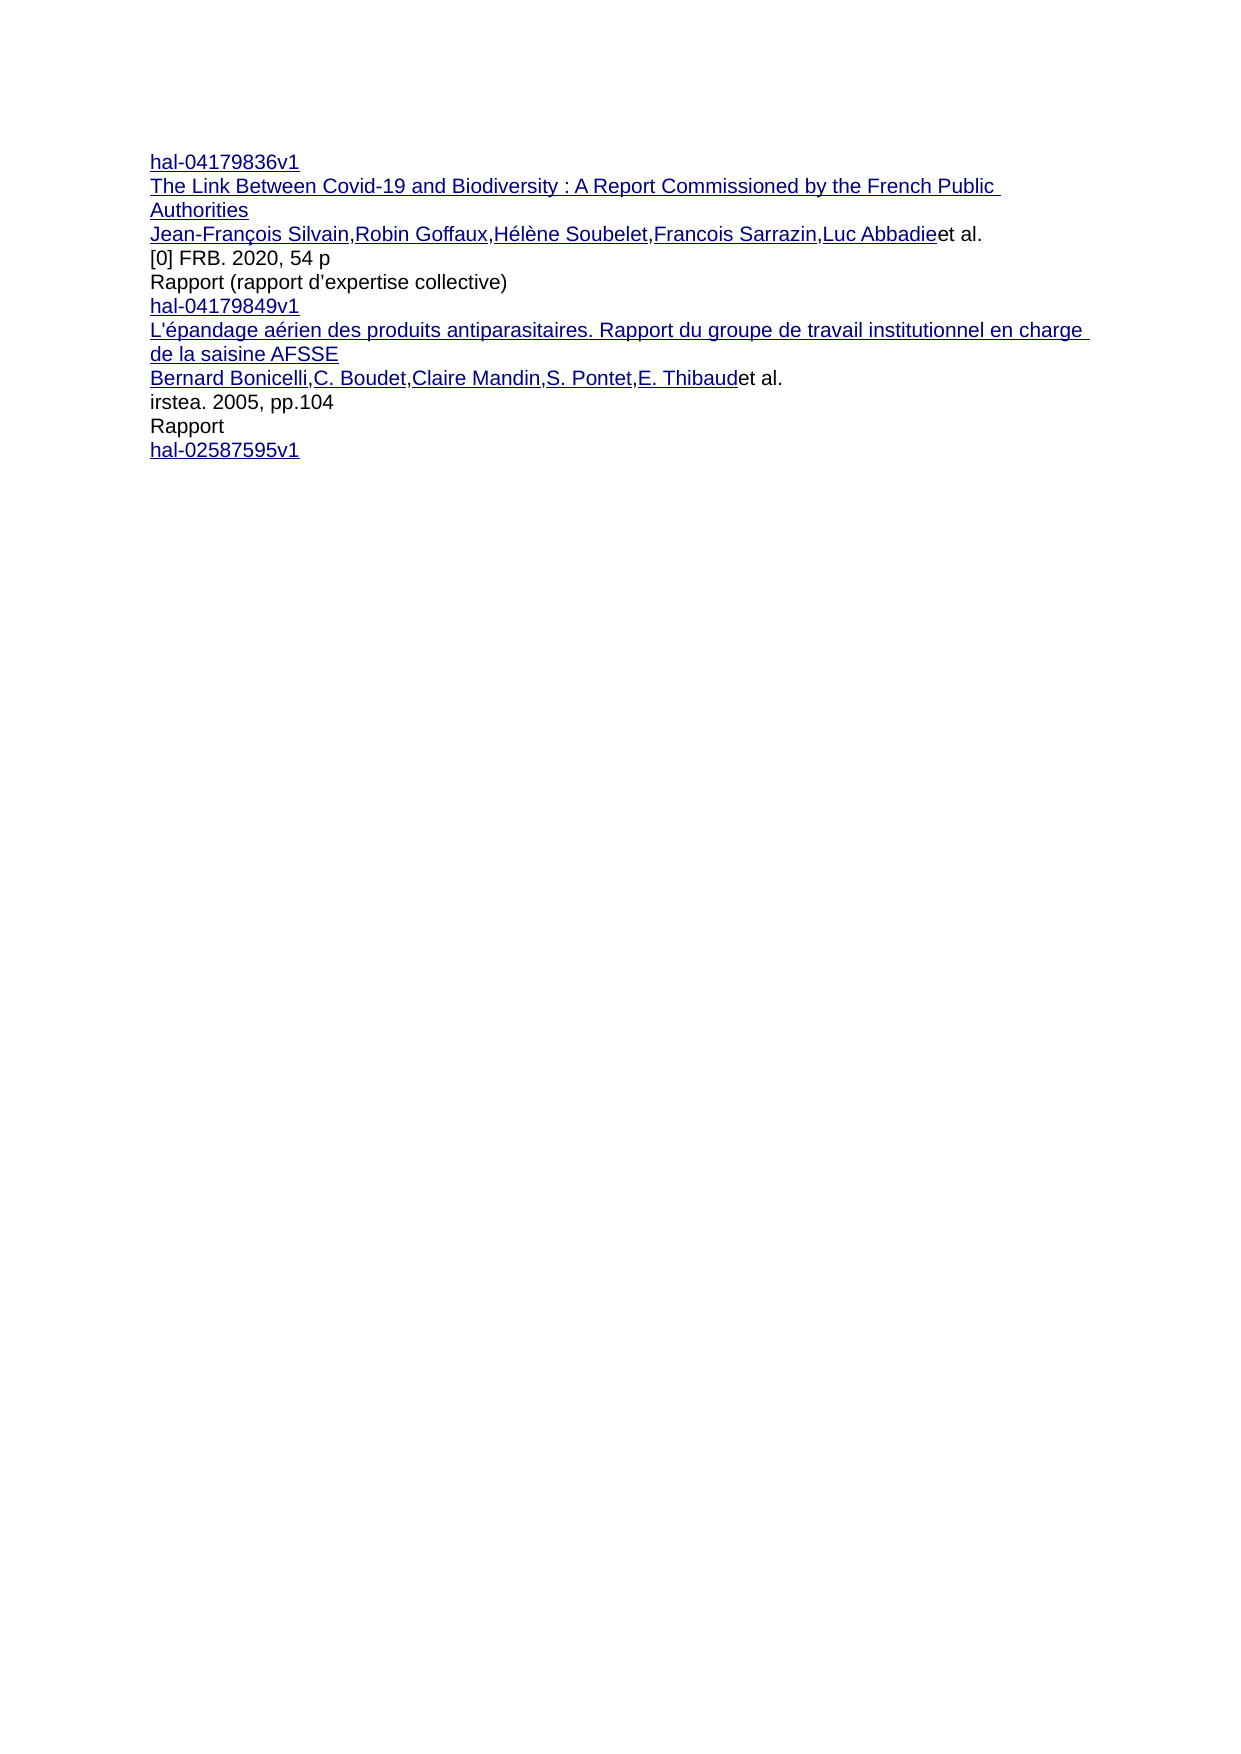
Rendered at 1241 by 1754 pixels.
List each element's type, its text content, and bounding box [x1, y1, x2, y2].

table_cell de la saisine AFSSE Bernard Bonicelli,C. Boudet,Claire Mandin,S. Pontet,E. Thibaudet al. irstea. 2005, pp.104 Rapport hal-02587595v1 [150, 340, 1090, 461]
table_cell L'épandage aérien des produits antiparasitaires. Rapport du groupe de travail institutionnel en charge [150, 318, 1090, 339]
table_cell The Link Between Covid-19 and Biodiversity : A Report Commissioned by the French Public Authorities Jean-François Silvain,Robin Goffaux,Hélène Soubelet,Francois Sarrazin,Luc Abbadieet al. [0] FRB. 2020, 54 p Rapport (rapport d’expertise collective) hal-04179849v1 [150, 174, 1090, 318]
table_cell hal-04179836v1 [150, 150, 1090, 174]
